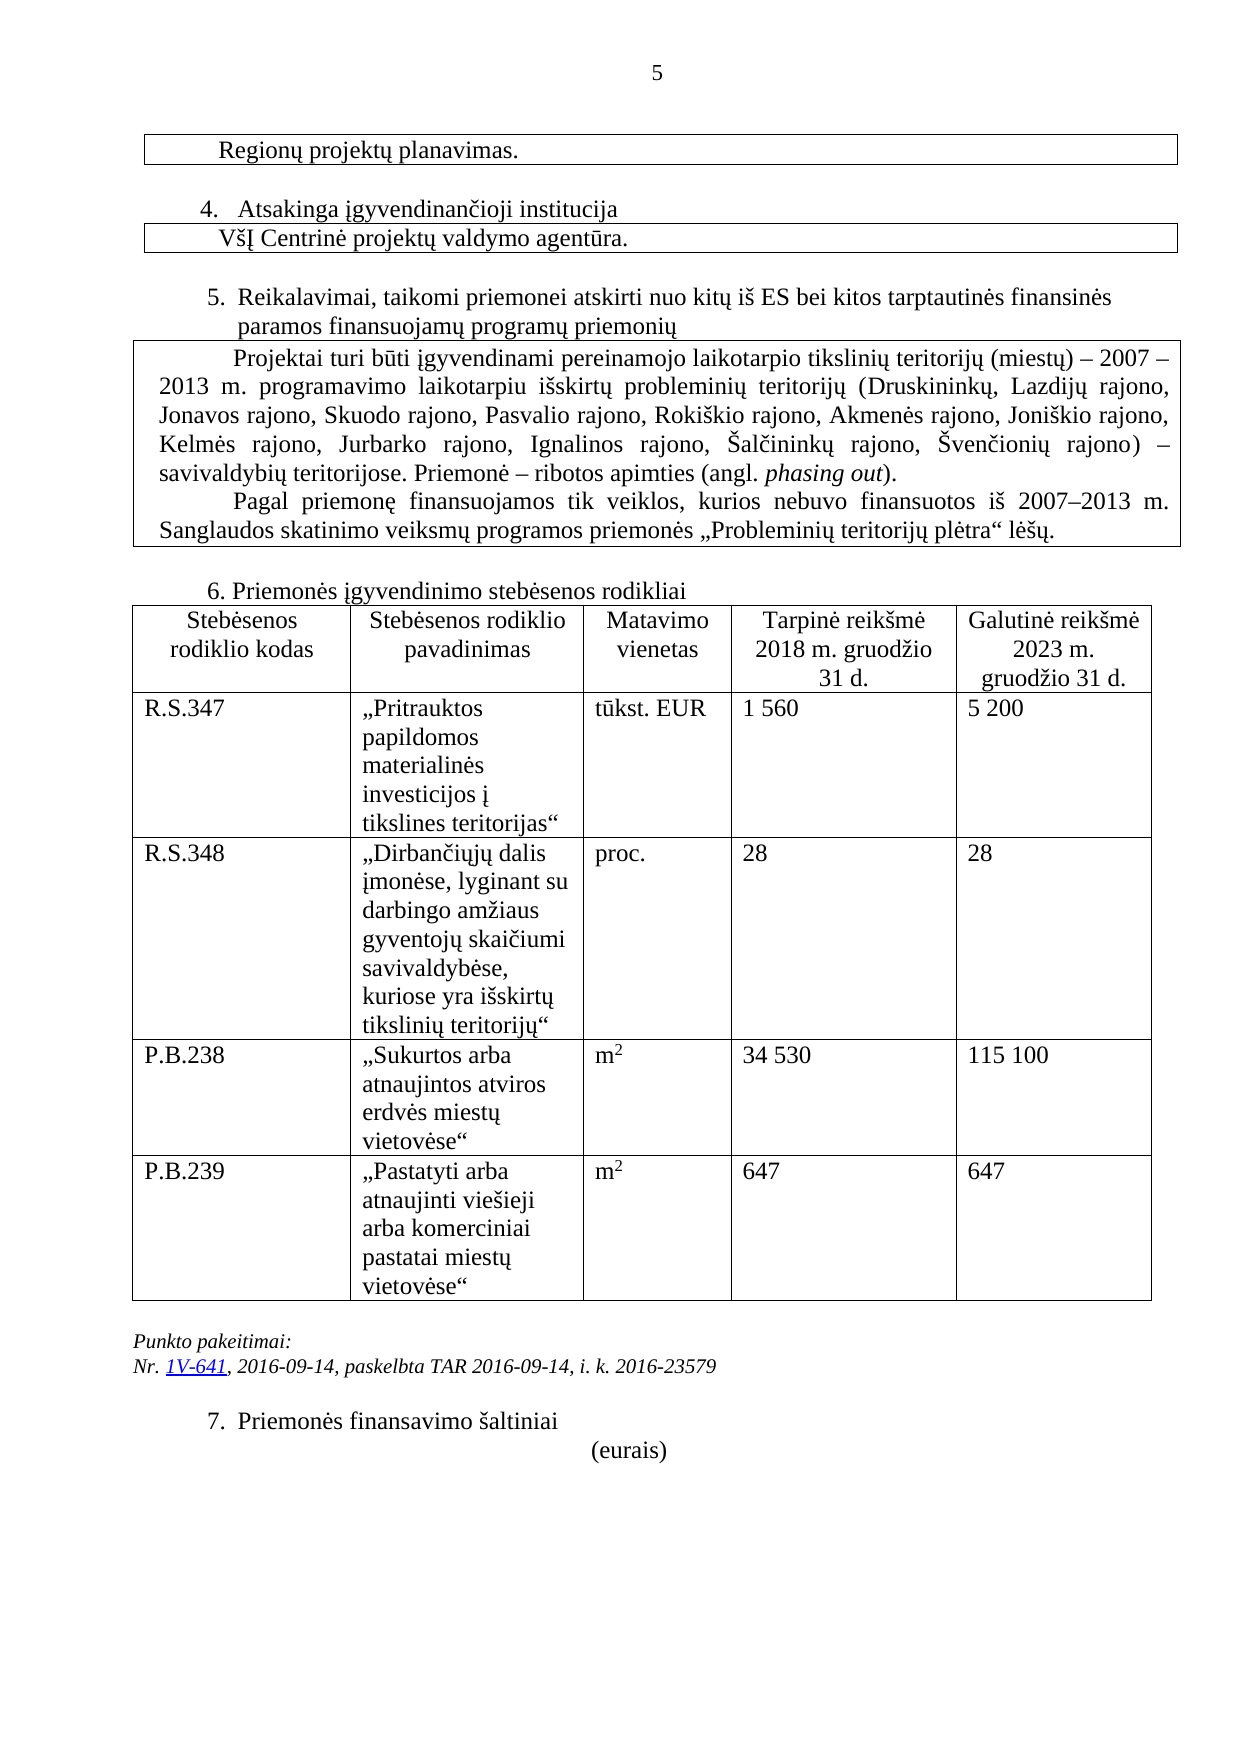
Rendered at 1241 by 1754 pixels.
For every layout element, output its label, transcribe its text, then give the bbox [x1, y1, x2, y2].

table_cell 34 530 [732, 1040, 956, 1155]
table_cell tūkst. EUR [584, 693, 731, 837]
table_cell 1 560 [732, 693, 956, 837]
text 7. Priemonės finansavimo šaltiniai [207, 1406, 1181, 1435]
table_cell „Dirbančiųjų dalis įmonėse, lyginant su darbingo amžiaus gyventojų skaičiumi savivaldybėse, kuriose yra išskirtų tikslinių teritorijų“ [351, 838, 583, 1039]
table_cell 28 [957, 838, 1151, 1039]
text 4. Atsakinga įgyvendinančioji institucija [200, 194, 1181, 222]
text Nr. 1V-641, 2016-09-14, paskelbta TAR 2016-09-14, i. k. 2016-23579 [133, 1353, 1181, 1378]
text (eurais) [591, 1435, 1181, 1464]
table_cell proc. [584, 838, 731, 1039]
table_header Tarpinė reikšmė 2018 m. gruodžio 31 d. [732, 606, 956, 692]
table_cell „Pritrauktos papildomos materialinės investicijos į tikslines teritorijas“ [351, 693, 583, 837]
table_header Galutinė reikšmė 2023 m. gruodžio 31 d. [957, 606, 1151, 692]
table_cell 647 [957, 1156, 1151, 1300]
table_cell 28 [732, 838, 956, 1039]
table_cell „Pastatyti arba atnaujinti viešieji arba komerciniai pastatai miestų vietovėse“ [351, 1156, 583, 1300]
text Pagal priemonę finansuojamos tik veiklos, kurios nebuvo finansuotos iš 2007–2013 m. Sanglaudos skatinimo veiksmų programos priemonės „Probleminių teritorijų plėtra“ lėšų. [134, 483, 1180, 546]
table_cell 647 [732, 1156, 956, 1300]
table_cell P.B.239 [133, 1156, 350, 1300]
table_cell 5 200 [957, 693, 1151, 837]
text Projektai turi būti įgyvendinami pereinamojo laikotarpio tikslinių teritorijų (miestų) – 2007 –2013 m. programavimo laikotarpiu išskirtų probleminių teritorijų (Druskininkų, Lazdijų rajono, Jonavos rajono, Skuodo rajono, Pasvalio rajono, Rokiškio rajono, Akmenės rajono, Joniškio rajono, Kelmės rajono, Jurbarko rajono, Ignalinos rajono, Šalčininkų rajono, Švenčionių rajono) – savivaldybių teritorijose. Priemonė – ribotos apimties (angl. phasing out). [134, 341, 1180, 483]
text Punkto pakeitimai: [133, 1329, 1181, 1353]
table_cell R.S.348 [133, 838, 350, 1039]
table_header Matavimo vienetas [584, 606, 731, 692]
table_header Stebėsenos rodiklio pavadinimas [351, 606, 583, 692]
table_header Stebėsenos rodiklio kodas [133, 606, 350, 692]
text 6. Priemonės įgyvendinimo stebėsenos rodikliai [207, 576, 1181, 604]
table_cell P.B.238 [133, 1040, 350, 1155]
text 5. Reikalavimai, taikomi priemonei atskirti nuo kitų iš ES bei kitos tarptautinės finansinės paramos finansuojamų programų priemonių [207, 282, 1181, 339]
table_cell R.S.347 [133, 693, 350, 837]
table_cell 115 100 [957, 1040, 1151, 1155]
table_cell m2 [584, 1040, 731, 1155]
table_header Regionų projektų planavimas. [145, 135, 1177, 164]
table_cell m2 [584, 1156, 731, 1300]
table_cell „Sukurtos arba atnaujintos atviros erdvės miestų vietovėse“ [351, 1040, 583, 1155]
table_header VšĮ Centrinė projektų valdymo agentūra. [145, 224, 1177, 252]
